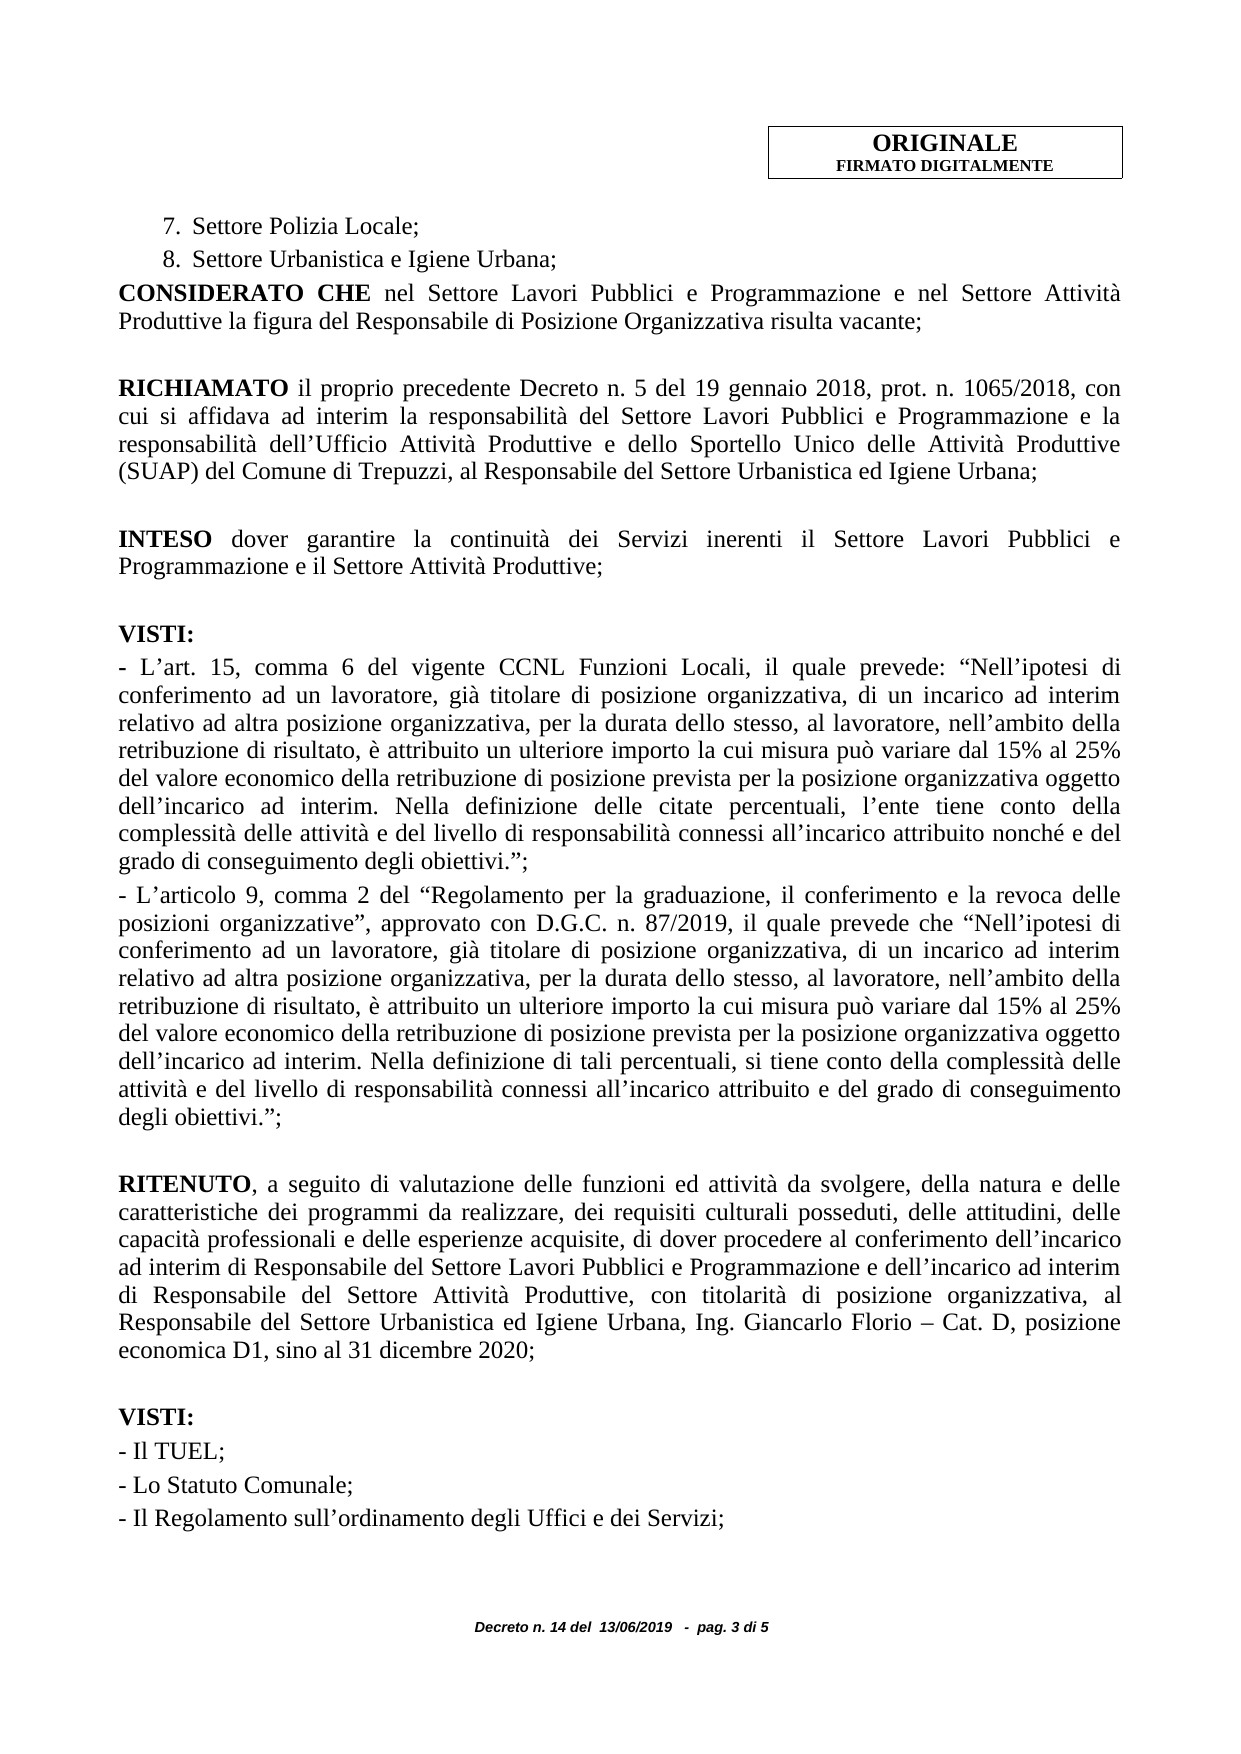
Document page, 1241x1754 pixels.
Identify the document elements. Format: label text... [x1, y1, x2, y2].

text RICHIAMATO il proprio precedente Decreto n. 5 del 19 gennaio 2018, prot. n. 1065/2018, con cui si affidava ad interim la responsabilità del Settore Lavori Pubblici e Programmazione e la responsabilità dell’Ufficio Attività Produttive e dello Sportello Unico delle Attività Produttive (SUAP) del Comune di Trepuzzi, al Responsabile del Settore Urbanistica ed Igiene Urbana; [118, 374, 1122, 485]
list Settore Polizia Locale; [162, 212, 1122, 240]
text - L’articolo 9, comma 2 del “Regolamento per la graduazione, il conferimento e la revoca delle posizioni organizzative”, approvato con D.G.C. n. 87/2019, il quale prevede che “Nell’ipotesi di conferimento ad un lavoratore, già titolare di posizione organizzativa, di un incarico ad interim relativo ad altra posizione organizzativa, per la durata dello stesso, al lavoratore, nell’ambito della retribuzione di risultato, è attribuito un ulteriore importo la cui misura può variare dal 15% al 25% del valore economico della retribuzione di posizione prevista per la posizione organizzativa oggetto dell’incarico ad interim. Nella definizione di tali percentuali, si tiene conto della complessità delle attività e del livello di responsabilità connessi all’incarico attribuito e del grado di conseguimento degli obiettivi.”; [118, 881, 1122, 1130]
list Settore Urbanistica e Igiene Urbana; [162, 246, 1122, 273]
text VISTI: [118, 620, 1122, 647]
text INTESO dover garantire la continuità dei Servizi inerenti il Settore Lavori Pubblici e Programmazione e il Settore Attività Produttive; [118, 525, 1122, 580]
text RITENUTO, a seguito di valutazione delle funzioni ed attività da svolgere, della natura e delle caratteristiche dei programmi da realizzare, dei requisiti culturali posseduti, delle attitudini, delle capacità professionali e delle esperienze acquisite, di dover procedere al conferimento dell’incarico ad interim di Responsabile del Settore Lavori Pubblici e Programmazione e dell’incarico ad interim di Responsabile del Settore Attività Produttive, con titolarità di posizione organizzativa, al Responsabile del Settore Urbanistica ed Igiene Urbana, Ing. Giancarlo Florio – Cat. D, posizione economica D1, sino al 31 dicembre 2020; [118, 1170, 1122, 1364]
text CONSIDERATO CHE nel Settore Lavori Pubblici e Programmazione e nel Settore Attività Produttive la figura del Responsabile di Posizione Organizzativa risulta vacante; [118, 279, 1122, 335]
text VISTI: [118, 1403, 1122, 1431]
text - Il Regolamento sull’ordinamento degli Uffici e dei Servizi; [118, 1504, 1122, 1532]
text - Il TUEL; [118, 1437, 1122, 1465]
text - Lo Statuto Comunale; [118, 1471, 1122, 1498]
text - L’art. 15, comma 6 del vigente CCNL Funzioni Locali, il quale prevede: “Nell’ipotesi di conferimento ad un lavoratore, già titolare di posizione organizzativa, di un incarico ad interim relativo ad altra posizione organizzativa, per la durata dello stesso, al lavoratore, nell’ambito della retribuzione di risultato, è attribuito un ulteriore importo la cui misura può variare dal 15% al 25% del valore economico della retribuzione di posizione prevista per la posizione organizzativa oggetto dell’incarico ad interim. Nella definizione delle citate percentuali, l’ente tiene conto della complessità delle attività e del livello di responsabilità connessi all’incarico attribuito nonché e del grado di conseguimento degli obiettivi.”; [118, 653, 1122, 875]
